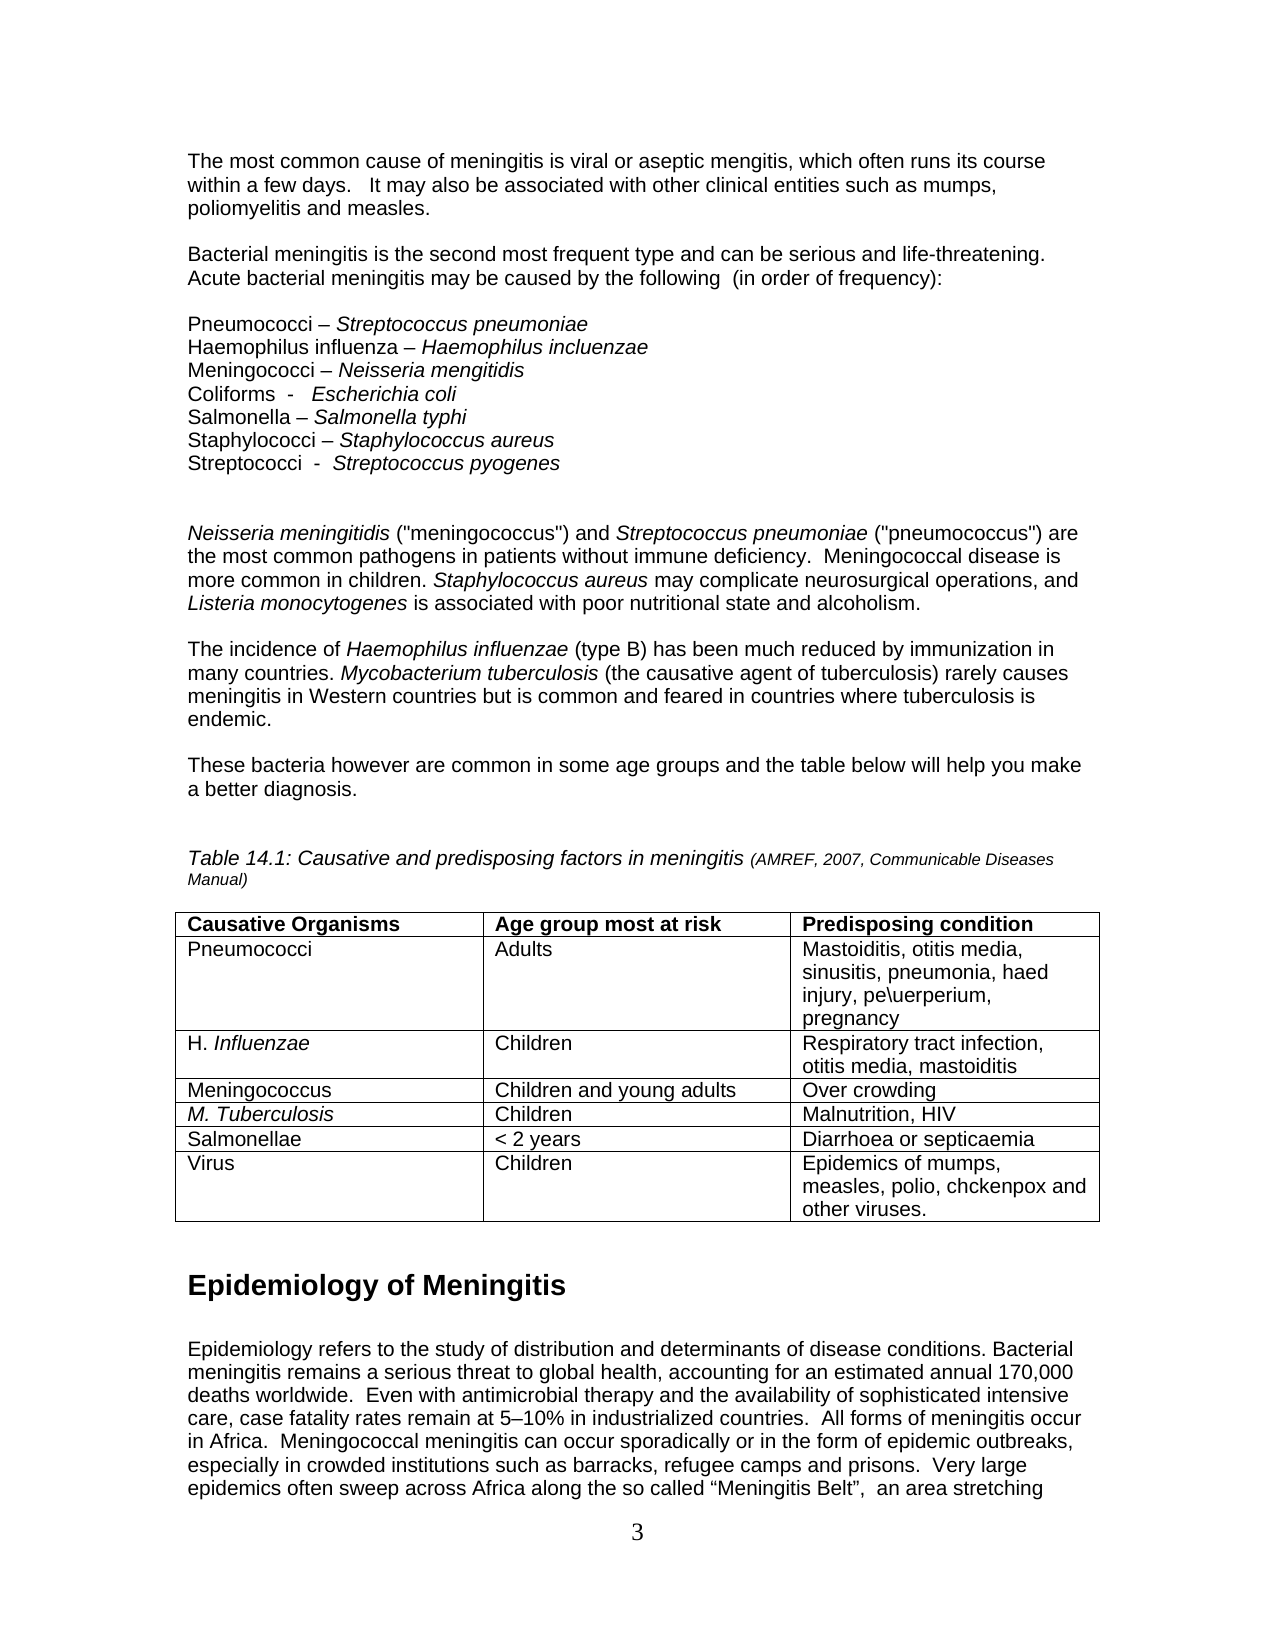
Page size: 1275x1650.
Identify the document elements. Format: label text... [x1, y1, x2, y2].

text Bacterial meningitis is the second most frequent type and can be serious and life-threatening. Acute bacterial meningitis may be caused by the following (in order of frequency): [187, 243, 1087, 289]
text The most common cause of meningitis is viral or aseptic mengitis, which often runs its course within a few days. It may also be associated with other clinical entities such as mumps, poliomyelitis and measles. [187, 150, 1087, 220]
table_cell Meningococcus [176, 1079, 483, 1102]
table_cell Epidemics of mumps, measles, polio, chckenpox and other viruses. [791, 1152, 1099, 1221]
text Meningococci – Neisseria mengitidis [187, 359, 1087, 382]
text Coliforms - Escherichia coli [187, 382, 1087, 406]
table_cell Children [484, 1152, 790, 1221]
table_header Predisposing condition [791, 913, 1099, 936]
text These bacteria however are common in some age groups and the table below will help you make a better diagnosis. [187, 754, 1087, 800]
text Epidemiology refers to the study of distribution and determinants of disease conditions. Bacterial meningitis remains a serious threat to global health, accounting for an estimated annual 170,000 deaths worldwide. Even with antimicrobial therapy and the availability of sophisticated intensive care, case fatality rates remain at 5–10% in industrialized countries. All forms of meningitis occur in Africa. Meningococcal meningitis can occur sporadically or in the form of epidemic outbreaks, especially in crowded institutions such as barracks, refugee camps and prisons. Very large epidemics often sweep across Africa along the so called “Meningitis Belt”, an area stretching [187, 1337, 1087, 1500]
table_cell Diarrhoea or septicaemia [791, 1127, 1099, 1151]
table_cell M. Tuberculosis [176, 1103, 483, 1126]
table_cell Respiratory tract infection, otitis media, mastoiditis [791, 1031, 1099, 1078]
text Staphylococci – Staphylococcus aureus [187, 429, 1087, 452]
table_header Causative Organisms [176, 913, 483, 936]
table_cell Children [484, 1103, 790, 1126]
table_cell Malnutrition, HIV [791, 1103, 1099, 1126]
text Salmonella – Salmonella typhi [187, 406, 1087, 429]
text Table 14.1: Causative and predisposing factors in meningitis (AMREF, 2007, Communicable Diseases Manual) [187, 847, 1087, 889]
table_cell Pneumococci [176, 937, 483, 1030]
text The incidence of Haemophilus influenzae (type B) has been much reduced by immunization in many countries. Mycobacterium tuberculosis (the causative agent of tuberculosis) rarely causes meningitis in Western countries but is common and feared in countries where tuberculosis is endemic. [187, 638, 1087, 731]
table_cell < 2 years [484, 1127, 790, 1151]
table_cell Salmonellae [176, 1127, 483, 1151]
table_cell H. Influenzae [176, 1031, 483, 1078]
table_cell Mastoiditis, otitis media, sinusitis, pneumonia, haed injury, pe\uerperium, pregnancy [791, 937, 1099, 1030]
text Streptococci - Streptococcus pyogenes [187, 452, 1087, 475]
table_cell Children and young adults [484, 1079, 790, 1102]
table_cell Adults [484, 937, 790, 1030]
table_cell Children [484, 1031, 790, 1078]
text Haemophilus influenza – Haemophilus incluenzae [187, 336, 1087, 359]
table_header Age group most at risk [484, 913, 790, 936]
subtitle Epidemiology of Meningitis [187, 1269, 1087, 1301]
text Neisseria meningitidis ("meningococcus") and Streptococcus pneumoniae ("pneumococcus") are the most common pathogens in patients without immune deficiency. Meningococcal disease is more common in children. Staphylococcus aureus may complicate neurosurgical operations, and Listeria monocytogenes is associated with poor nutritional state and alcoholism. [187, 522, 1087, 614]
table_cell Over crowding [791, 1079, 1099, 1102]
table_cell Virus [176, 1152, 483, 1221]
text Pneumococci – Streptococcus pneumoniae [187, 313, 1087, 336]
